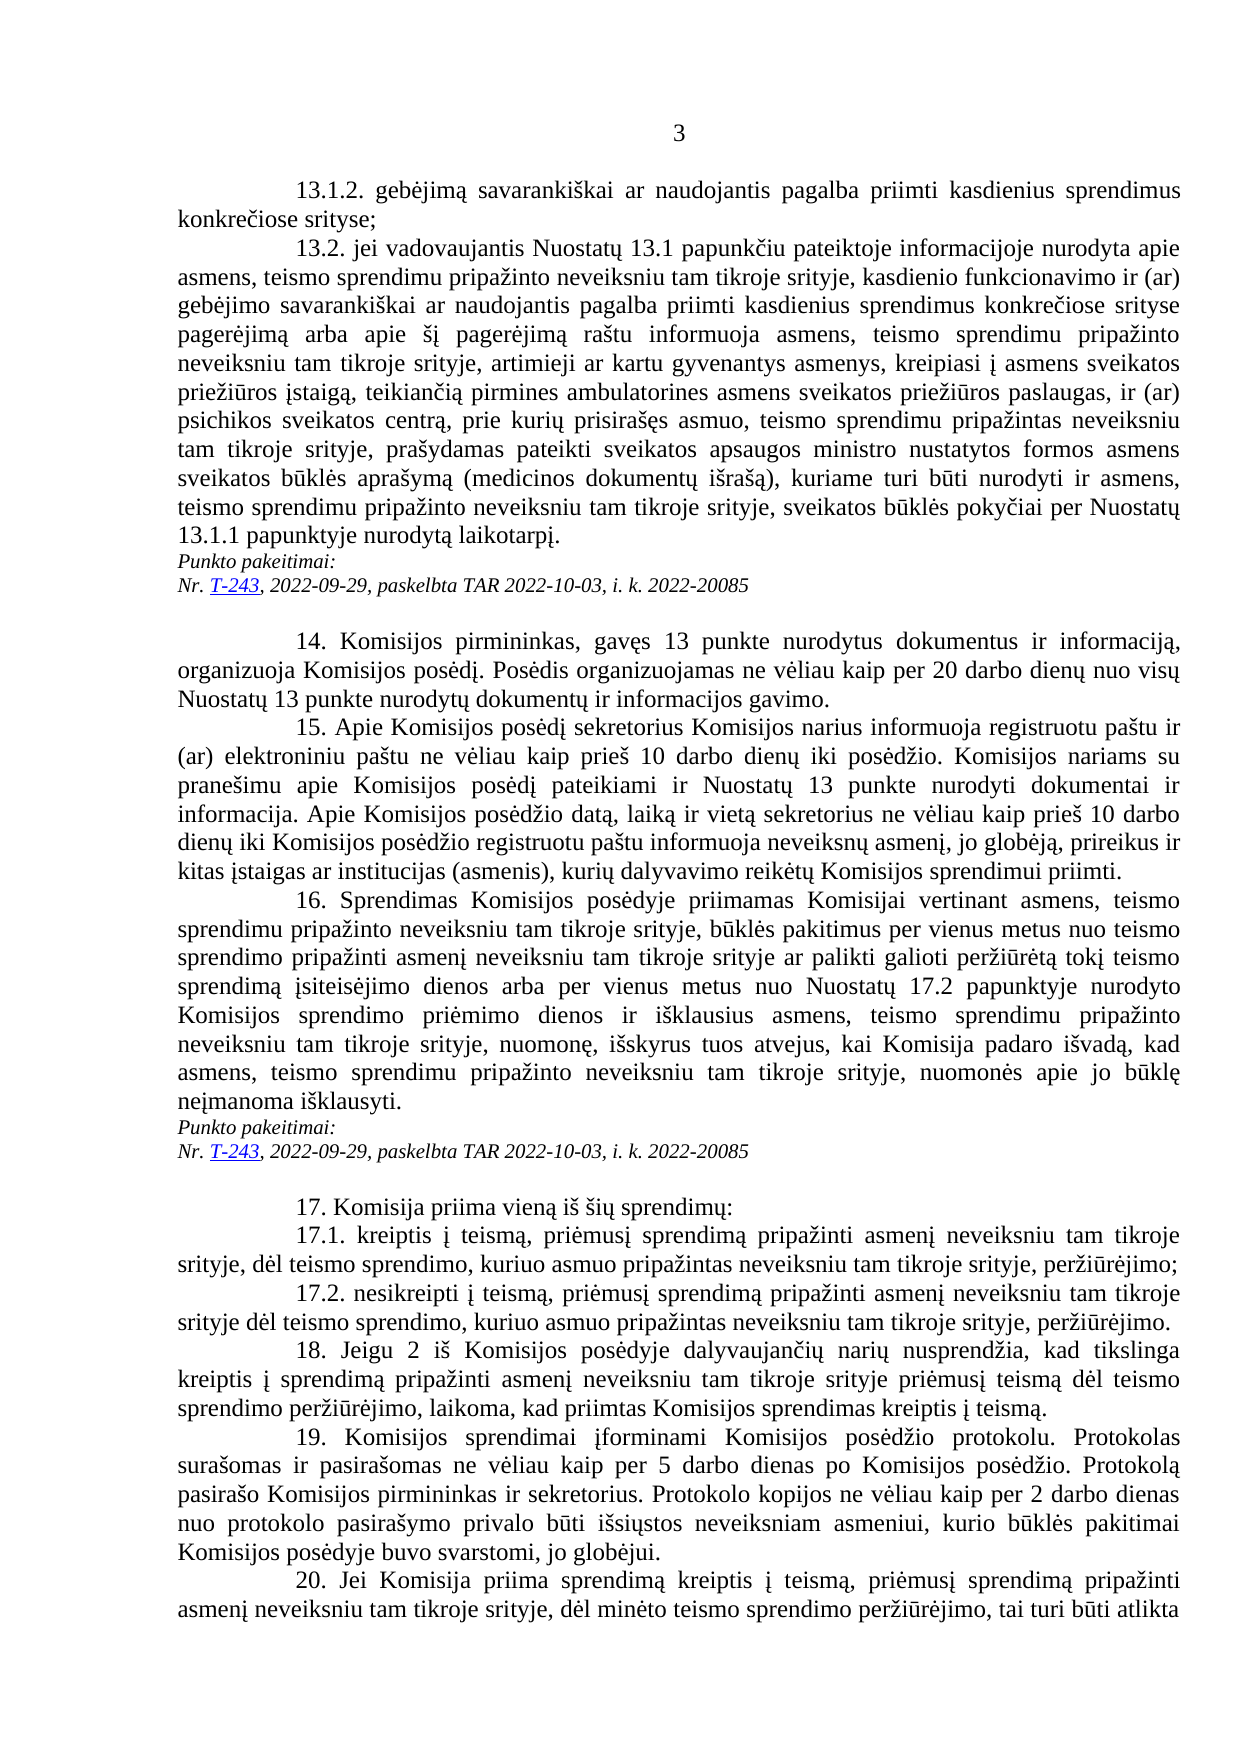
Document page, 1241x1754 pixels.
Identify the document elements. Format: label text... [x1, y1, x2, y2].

text 14. Komisijos pirmininkas, gavęs 13 punkte nurodytus dokumentus ir informaciją, organizuoja Komisijos posėdį. Posėdis organizuojamas ne vėliau kaip per 20 darbo dienų nuo visų Nuostatų 13 punkte nurodytų dokumentų ir informacijos gavimo. [177, 626, 1181, 712]
text 20. Jei Komisija priima sprendimą kreiptis į teismą, priėmusį sprendimą pripažinti asmenį neveiksniu tam tikroje srityje, dėl minėto teismo sprendimo peržiūrėjimo, tai turi būti atlikta [177, 1566, 1181, 1623]
text 18. Jeigu 2 iš Komisijos posėdyje dalyvaujančių narių nusprendžia, kad tikslinga kreiptis į sprendimą pripažinti asmenį neveiksniu tam tikroje srityje priėmusį teismą dėl teismo sprendimo peržiūrėjimo, laikoma, kad priimtas Komisijos sprendimas kreiptis į teismą. [177, 1336, 1181, 1422]
text 15. Apie Komisijos posėdį sekretorius Komisijos narius informuoja registruotu paštu ir (ar) elektroniniu paštu ne vėliau kaip prieš 10 darbo dienų iki posėdžio. Komisijos nariams su pranešimu apie Komisijos posėdį pateikiami ir Nuostatų 13 punkte nurodyti dokumentai ir informacija. Apie Komisijos posėdžio datą, laiką ir vietą sekretorius ne vėliau kaip prieš 10 darbo dienų iki Komisijos posėdžio registruotu paštu informuoja neveiksnų asmenį, jo globėją, prireikus ir kitas įstaigas ar institucijas (asmenis), kurių dalyvavimo reikėtų Komisijos sprendimui priimti. [177, 712, 1181, 885]
text 13.1.2. gebėjimą savarankiškai ar naudojantis pagalba priimti kasdienius sprendimus konkrečiose srityse; [177, 176, 1181, 233]
text Punkto pakeitimai: [177, 1115, 1181, 1139]
text 19. Komisijos sprendimai įforminami Komisijos posėdžio protokolu. Protokolas surašomas ir pasirašomas ne vėliau kaip per 5 darbo dienas po Komisijos posėdžio. Protokolą pasirašo Komisijos pirmininkas ir sekretorius. Protokolo kopijos ne vėliau kaip per 2 darbo dienas nuo protokolo pasirašymo privalo būti išsiųstos neveiksniam asmeniui, kurio būklės pakitimai Komisijos posėdyje buvo svarstomi, jo globėjui. [177, 1422, 1181, 1566]
text Punkto pakeitimai: [177, 549, 1181, 573]
text Nr. T-243, 2022-09-29, paskelbta TAR 2022-10-03, i. k. 2022-20085 [177, 573, 1181, 597]
text 17.2. nesikreipti į teismą, priėmusį sprendimą pripažinti asmenį neveiksniu tam tikroje srityje dėl teismo sprendimo, kuriuo asmuo pripažintas neveiksniu tam tikroje srityje, peržiūrėjimo. [177, 1278, 1181, 1336]
text 13.2. jei vadovaujantis Nuostatų 13.1 papunkčiu pateiktoje informacijoje nurodyta apie asmens, teismo sprendimu pripažinto neveiksniu tam tikroje srityje, kasdienio funkcionavimo ir (ar) gebėjimo savarankiškai ar naudojantis pagalba priimti kasdienius sprendimus konkrečiose srityse pagerėjimą arba apie šį pagerėjimą raštu informuoja asmens, teismo sprendimu pripažinto neveiksniu tam tikroje srityje, artimieji ar kartu gyvenantys asmenys, kreipiasi į asmens sveikatos priežiūros įstaigą, teikiančią pirmines ambulatorines asmens sveikatos priežiūros paslaugas, ir (ar) psichikos sveikatos centrą, prie kurių prisirašęs asmuo, teismo sprendimu pripažintas neveiksniu tam tikroje srityje, prašydamas pateikti sveikatos apsaugos ministro nustatytos formos asmens sveikatos būklės aprašymą (medicinos dokumentų išrašą), kuriame turi būti nurodyti ir asmens, teismo sprendimu pripažinto neveiksniu tam tikroje srityje, sveikatos būklės pokyčiai per Nuostatų 13.1.1 papunktyje nurodytą laikotarpį. [177, 233, 1181, 549]
text 17. Komisija priima vieną iš šių sprendimų: [177, 1192, 1181, 1221]
text 16. Sprendimas Komisijos posėdyje priimamas Komisijai vertinant asmens, teismo sprendimu pripažinto neveiksniu tam tikroje srityje, būklės pakitimus per vienus metus nuo teismo sprendimo pripažinti asmenį neveiksniu tam tikroje srityje ar palikti galioti peržiūrėtą tokį teismo sprendimą įsiteisėjimo dienos arba per vienus metus nuo Nuostatų 17.2 papunktyje nurodyto Komisijos sprendimo priėmimo dienos ir išklausius asmens, teismo sprendimu pripažinto neveiksniu tam tikroje srityje, nuomonę, išskyrus tuos atvejus, kai Komisija padaro išvadą, kad asmens, teismo sprendimu pripažinto neveiksniu tam tikroje srityje, nuomonės apie jo būklę neįmanoma išklausyti. [177, 885, 1181, 1115]
text 17.1. kreiptis į teismą, priėmusį sprendimą pripažinti asmenį neveiksniu tam tikroje srityje, dėl teismo sprendimo, kuriuo asmuo pripažintas neveiksniu tam tikroje srityje, peržiūrėjimo; [177, 1221, 1181, 1278]
text Nr. T-243, 2022-09-29, paskelbta TAR 2022-10-03, i. k. 2022-20085 [177, 1139, 1181, 1163]
